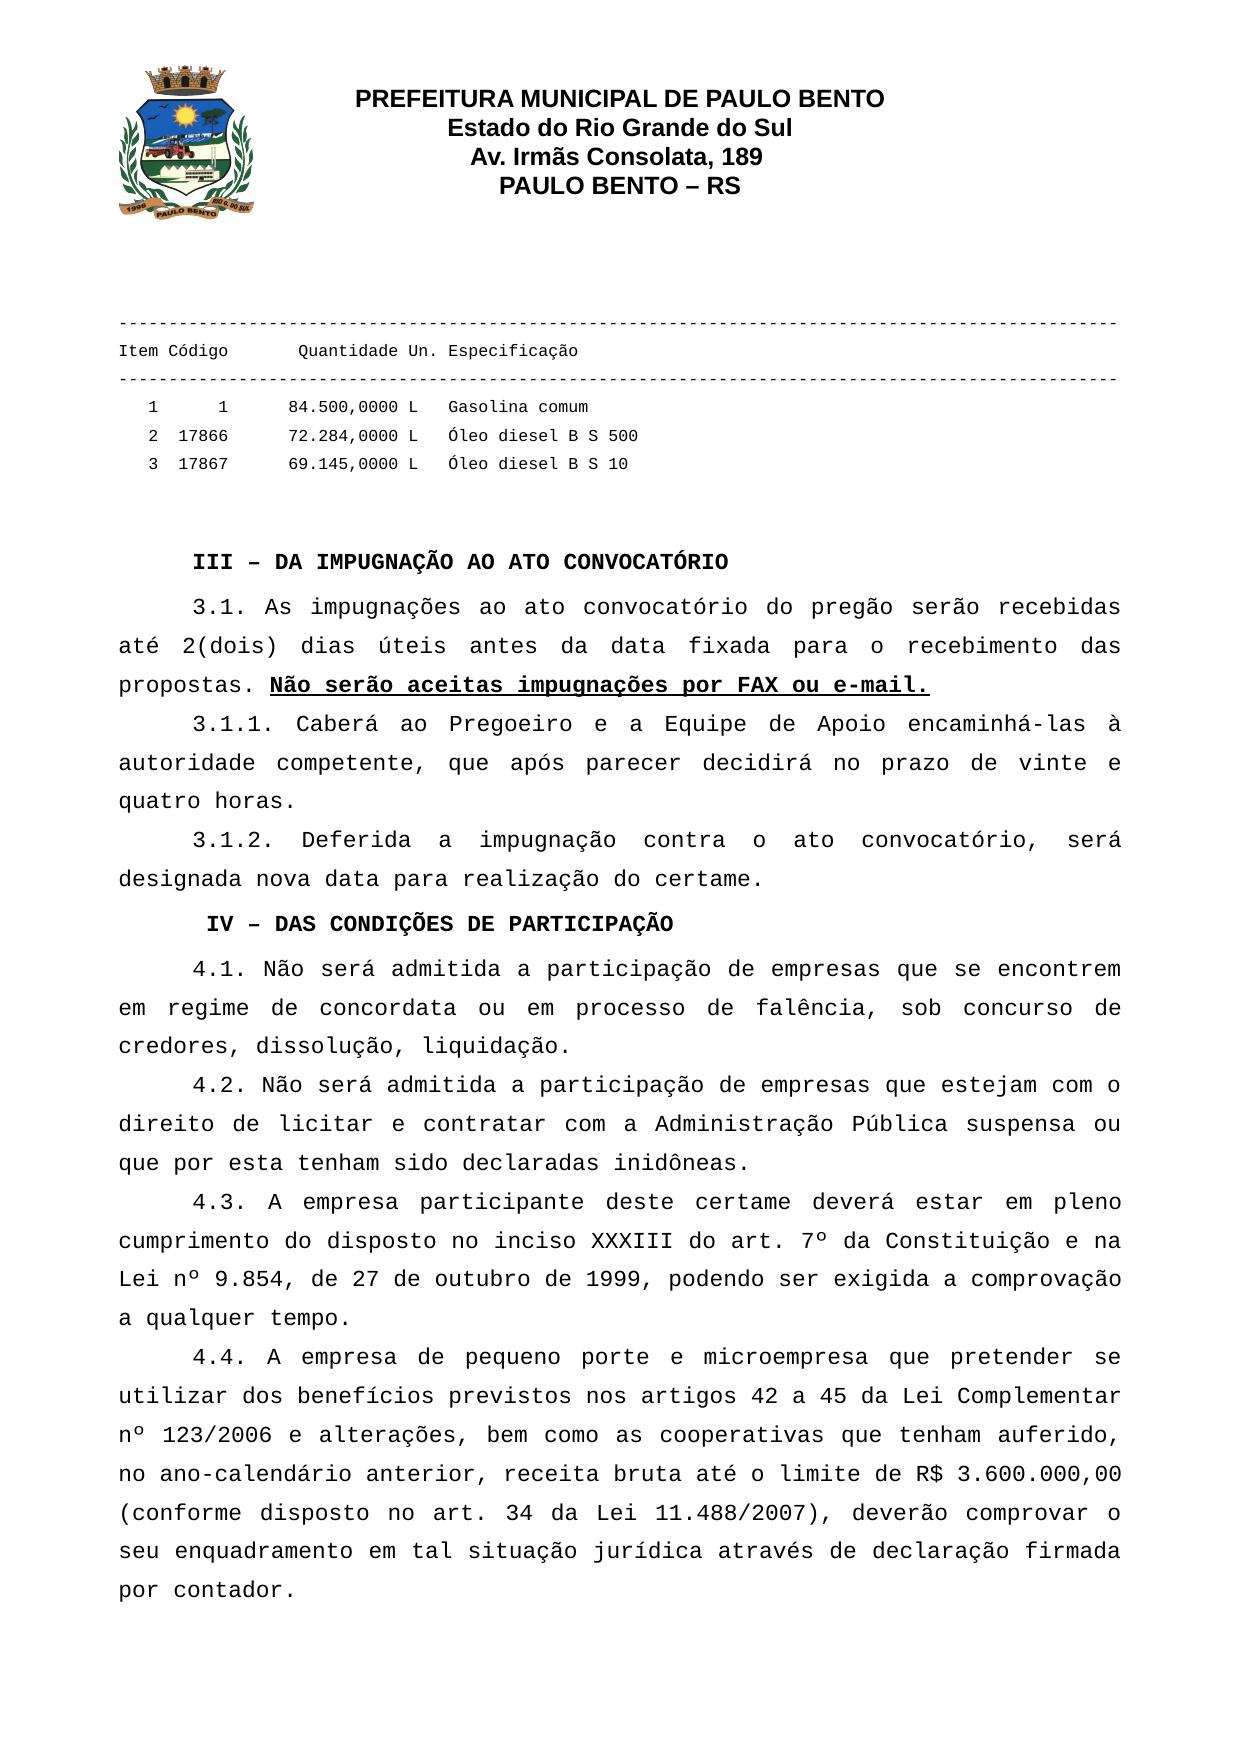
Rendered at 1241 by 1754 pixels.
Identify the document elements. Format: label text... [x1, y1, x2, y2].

text 3.1.2. Deferida a impugnação contra o ato convocatório, será designada nova data para realização do certame. [118, 828, 1122, 893]
picture [118, 65, 254, 220]
text 3.1. As impugnações ao ato convocatório do pregão serão recebidas até 2(dois) dias úteis antes da data fixada para o recebimento das propostas. Não serão aceitas impugnações por FAX ou e-mail. [118, 595, 1122, 699]
text III – DA IMPUGNAÇÃO AO ATO CONVOCATÓRIO [118, 551, 1122, 577]
text IV – DAS CONDIÇÕES DE PARTICIPAÇÃO [118, 912, 1122, 938]
text 4.1. Não será admitida a participação de empresas que se encontrem em regime de concordata ou em processo de falência, sob concurso de credores, dissolução, liquidação. [118, 957, 1122, 1061]
text 4.3. A empresa participante deste certame deverá estar em pleno cumprimento do disposto no inciso XXXIII do art. 7º da Constituição e na Lei nº 9.854, de 27 de outubro de 1999, podendo ser exigida a comprovação a qualquer tempo. [118, 1190, 1122, 1333]
text 4.4. A empresa de pequeno porte e microempresa que pretender se utilizar dos benefícios previstos nos artigos 42 a 45 da Lei Complementar nº 123/2006 e alterações, bem como as cooperativas que tenham auferido, no ano-calendário anterior, receita bruta até o limite de R$ 3.600.000,00 (conforme disposto no art. 34 da Lei 11.488/2007), deverão comprovar o seu enquadramento em tal situação jurídica através de declaração firmada por contador. [118, 1346, 1122, 1604]
text ---------------------------------------------------------------------------------------------------- Item Código Quantidade Un. Especificação ---------------------------------------------------------------------------------------------------- 1 1 84.500,0000 L Gasolina comum 2 17866 72.284,0000 L Óleo diesel B S 500 3 17867 69.145,0000 L Óleo diesel B S 10 [118, 314, 1122, 502]
text 3.1.1. Caberá ao Pregoeiro e a Equipe de Apoio encaminhá-las à autoridade competente, que após parecer decidirá no prazo de vinte e quatro horas. [118, 712, 1122, 816]
text 4.2. Não será admitida a participação de empresas que estejam com o direito de licitar e contratar com a Administração Pública suspensa ou que por esta tenham sido declaradas inidôneas. [118, 1073, 1122, 1177]
